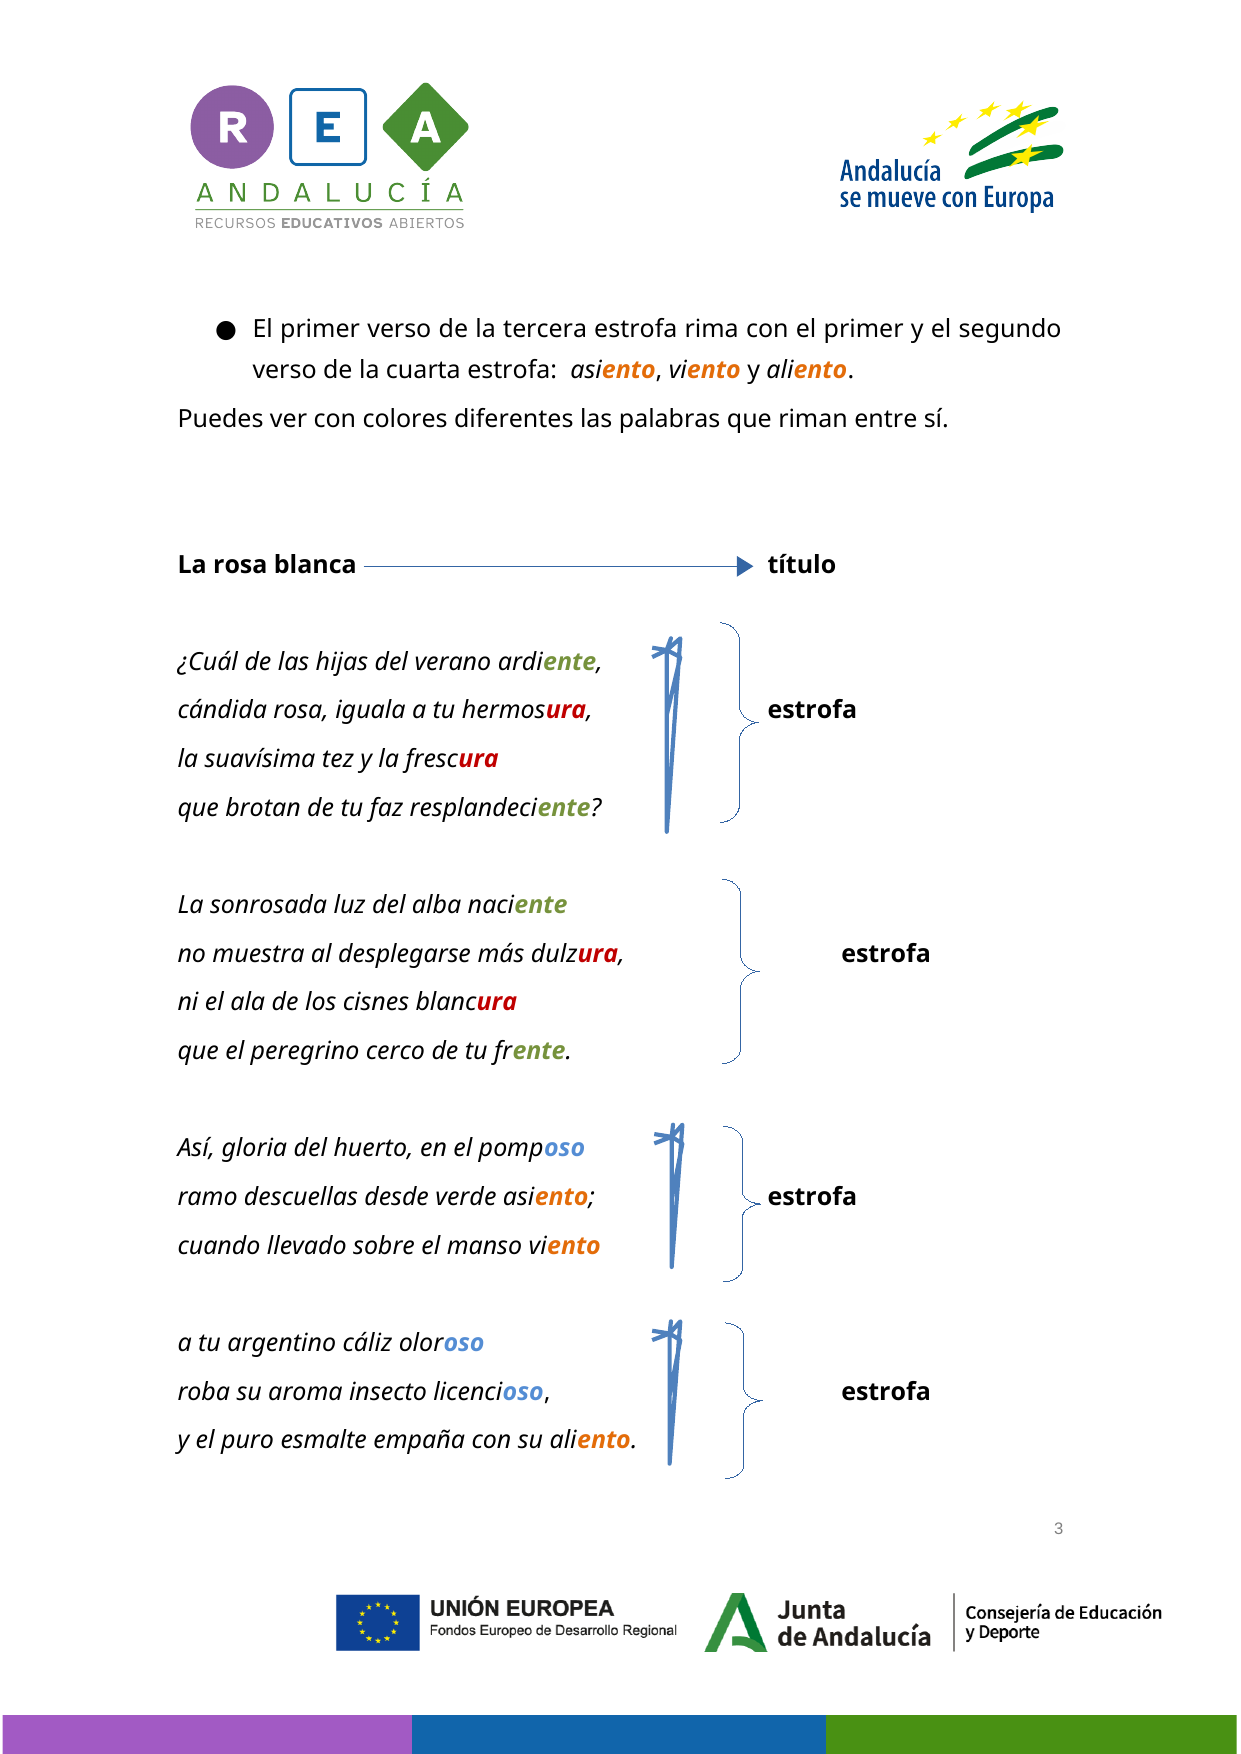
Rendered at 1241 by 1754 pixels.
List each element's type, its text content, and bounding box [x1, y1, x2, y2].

list El primer verso de la tercera estrofa rima con el primer y el segundo verso de la cuarta estrofa: asiento, viento y aliento. [215, 300, 1063, 386]
text la suavísima tez y la frescura [177, 741, 664, 775]
text roba su aroma insecto licencioso, [177, 1373, 667, 1407]
text Así, gloria del huerto, en el pomposo [177, 1130, 670, 1164]
text Puedes ver con colores diferentes las palabras que riman entre sí. [177, 400, 1063, 434]
text [680, 643, 739, 678]
text La rosa blanca título [177, 546, 1063, 580]
text ni el ala de los cisnes blancura [177, 984, 1063, 1018]
picture [2, 1507, 1237, 1754]
text y el puro esmalte empaña con su aliento. [177, 1422, 667, 1456]
text cuando llevado sobre el manso viento [177, 1227, 669, 1261]
text estrofa [677, 692, 1063, 726]
text [680, 1324, 1063, 1359]
text [673, 1422, 743, 1456]
text [675, 1227, 742, 1261]
text a tu argentino cáliz oloroso [177, 1324, 668, 1359]
picture [840, 100, 1066, 213]
text cándida rosa, iguala a tu hermosura, [177, 692, 664, 726]
text que brotan de tu faz resplandeciente? [177, 789, 664, 823]
text ramo descuellas desde verde asiento; [177, 1179, 669, 1213]
text [740, 741, 1063, 775]
text [740, 643, 1063, 678]
text estrofa [678, 1179, 1063, 1213]
text [673, 741, 739, 775]
text La sonrosada luz del alba naciente [177, 887, 1063, 921]
picture [177, 2, 483, 308]
text estrofa [677, 1373, 1063, 1407]
text [744, 1422, 1063, 1456]
text no muestra al desplegarse más dulzura, estrofa [177, 935, 1063, 969]
text que el peregrino cerco de tu frente. [177, 1033, 1063, 1067]
text [670, 789, 1063, 823]
text [743, 1227, 1063, 1261]
text ¿Cuál de las hijas del verano ardiente, [177, 643, 666, 678]
text [682, 1130, 1063, 1164]
